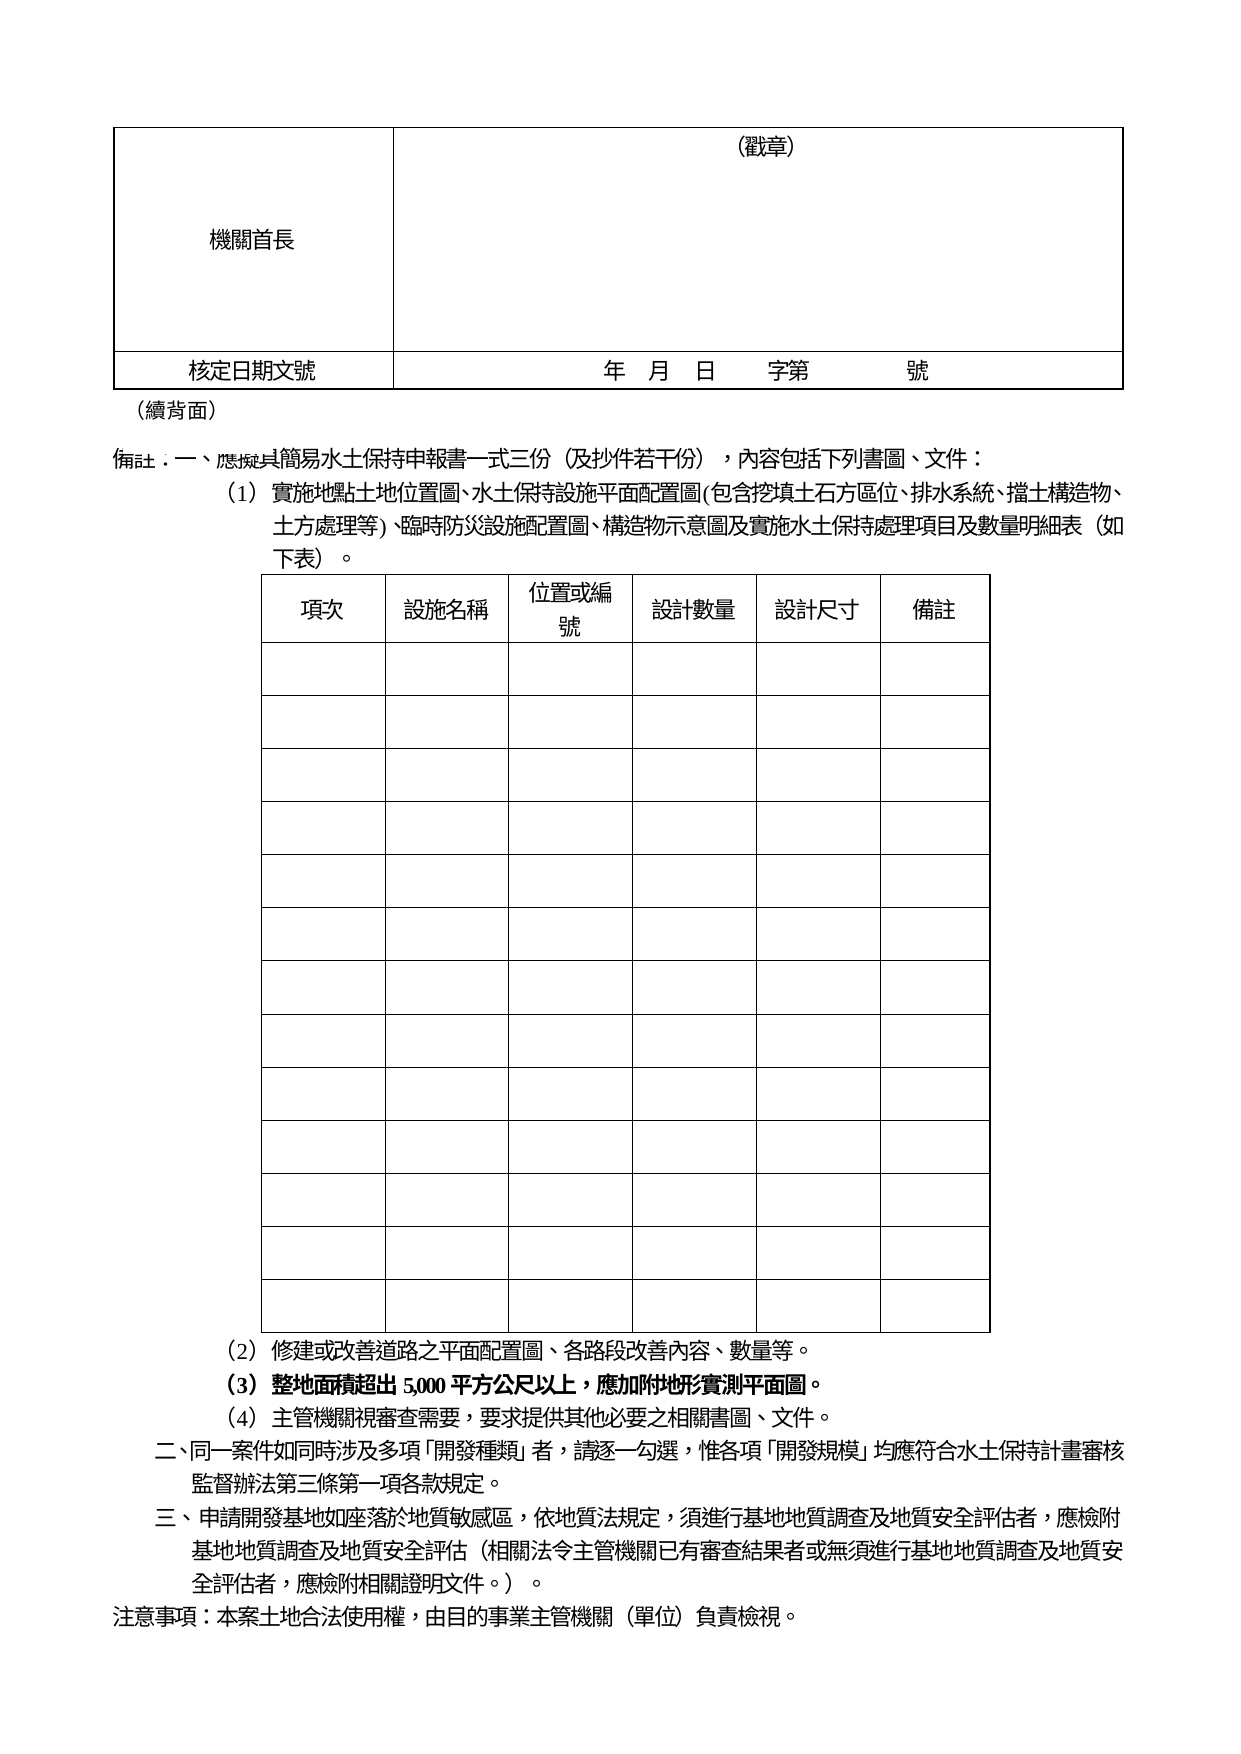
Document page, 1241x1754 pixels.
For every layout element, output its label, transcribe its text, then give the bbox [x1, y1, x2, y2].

list 修建或改善道路之平面配置圖、各路段改善內容、數量等。 [213, 1333, 1125, 1366]
table_cell [509, 696, 632, 748]
table_header 設計尺寸 [757, 575, 880, 642]
table_cell [509, 643, 632, 695]
table_cell [509, 908, 632, 960]
table_cell [881, 961, 989, 1013]
table_cell [757, 1280, 880, 1332]
table_cell [881, 1015, 989, 1067]
table_cell [633, 696, 756, 748]
table_cell [386, 1174, 508, 1226]
table_header 設計數量 [633, 575, 756, 642]
table_cell [386, 1121, 508, 1173]
table_cell 核定日期文號 [115, 352, 393, 388]
text 三、申請開發基地如座落於地質敏感區，依地質法規定，須進行基地地質調查及地質安全評估者，應檢附基地地質調查及地質安全評估（相關法令主管機關已有審查結果者或無須進行基地地質調查及地質安全評估者，應檢附相關證明文件。）。 [154, 1499, 1125, 1599]
table_cell [386, 643, 508, 695]
table_cell [881, 908, 989, 960]
table_cell [757, 908, 880, 960]
table_cell [509, 1280, 632, 1332]
text 備註：一、應擬具簡易水土保持申報書一式三份（及抄件若干份），內容包括下列書圖、文件： [112, 441, 1125, 474]
text 二、同一案件如同時涉及多項「開發種類」者，請逐一勾選，惟各項「開發規模」均應符合水土保持計畫審核監督辦法第三條第一項各款規定。 [154, 1433, 1125, 1499]
table_cell [509, 749, 632, 801]
table_cell [386, 1227, 508, 1279]
table_cell [633, 1174, 756, 1226]
table_cell [509, 802, 632, 854]
table_cell [262, 802, 385, 854]
table_cell [757, 1227, 880, 1279]
table_cell [633, 908, 756, 960]
table_cell [509, 855, 632, 907]
table_cell [262, 1174, 385, 1226]
table_cell [386, 749, 508, 801]
table_cell [386, 1015, 508, 1067]
table_cell [509, 1068, 632, 1120]
list 整地面積超出5,000平方公尺以上，應加附地形實測平面圖。 [213, 1366, 1125, 1400]
table_cell [262, 1015, 385, 1067]
table_cell [881, 855, 989, 907]
table_cell [262, 908, 385, 960]
table_cell [262, 696, 385, 748]
table_cell [386, 1280, 508, 1332]
table_cell [757, 802, 880, 854]
table_cell [881, 1227, 989, 1279]
table_cell [509, 1227, 632, 1279]
table_cell [633, 1015, 756, 1067]
table_cell [262, 1280, 385, 1332]
table_cell [633, 1121, 756, 1173]
table_cell [881, 696, 989, 748]
table_cell 機關首長 [115, 128, 393, 351]
table_header 項次 [262, 575, 385, 642]
table_cell [881, 802, 989, 854]
table_cell [633, 1227, 756, 1279]
table_cell [757, 961, 880, 1013]
table_cell （戳章） [394, 128, 1122, 351]
table_cell [881, 749, 989, 801]
table_cell [386, 961, 508, 1013]
table_cell [509, 1174, 632, 1226]
table_header 位置或編號 [509, 575, 632, 642]
table_cell [262, 1227, 385, 1279]
table_cell [386, 696, 508, 748]
table_cell [633, 643, 756, 695]
table_header 備註 [881, 575, 989, 642]
table_cell [633, 1068, 756, 1120]
table_cell [757, 1015, 880, 1067]
table_header 設施名稱 [386, 575, 508, 642]
table_cell [262, 749, 385, 801]
table_cell [633, 749, 756, 801]
table_cell [881, 1121, 989, 1173]
table_cell [509, 1015, 632, 1067]
table_cell [509, 961, 632, 1013]
table_cell [881, 643, 989, 695]
table_cell [262, 1121, 385, 1173]
table_cell [509, 1121, 632, 1173]
table_cell [881, 1068, 989, 1120]
text 注意事項：本案土地合法使用權，由目的事業主管機關（單位）負責檢視。 [112, 1599, 1125, 1632]
table_cell [262, 961, 385, 1013]
table_cell [757, 1068, 880, 1120]
table_cell [633, 1280, 756, 1332]
table_cell [757, 855, 880, 907]
table_cell [262, 855, 385, 907]
table_cell [757, 696, 880, 748]
table_cell [633, 961, 756, 1013]
list 主管機關視審查需要，要求提供其他必要之相關書圖、文件。 [213, 1400, 1125, 1433]
table_cell [881, 1280, 989, 1332]
table_cell [262, 643, 385, 695]
table_cell [757, 643, 880, 695]
table_cell [757, 749, 880, 801]
table_cell [262, 1068, 385, 1120]
table_cell [386, 802, 508, 854]
table_cell [881, 1174, 989, 1226]
table_cell [386, 855, 508, 907]
table_cell [386, 908, 508, 960]
table_cell [757, 1174, 880, 1226]
table_cell [633, 855, 756, 907]
table_cell [386, 1068, 508, 1120]
table_cell [757, 1121, 880, 1173]
list 實施地點土地位置圖、水土保持設施平面配置圖(包含挖填土石方區位、排水系統、擋土構造物、土方處理等)、臨時防災設施配置圖、構造物示意圖及實施水土保持處理項目及數量明細表（如下表）。 [213, 474, 1125, 574]
table_cell 年 月 日 字第 號 [394, 352, 1122, 388]
table_cell [633, 802, 756, 854]
